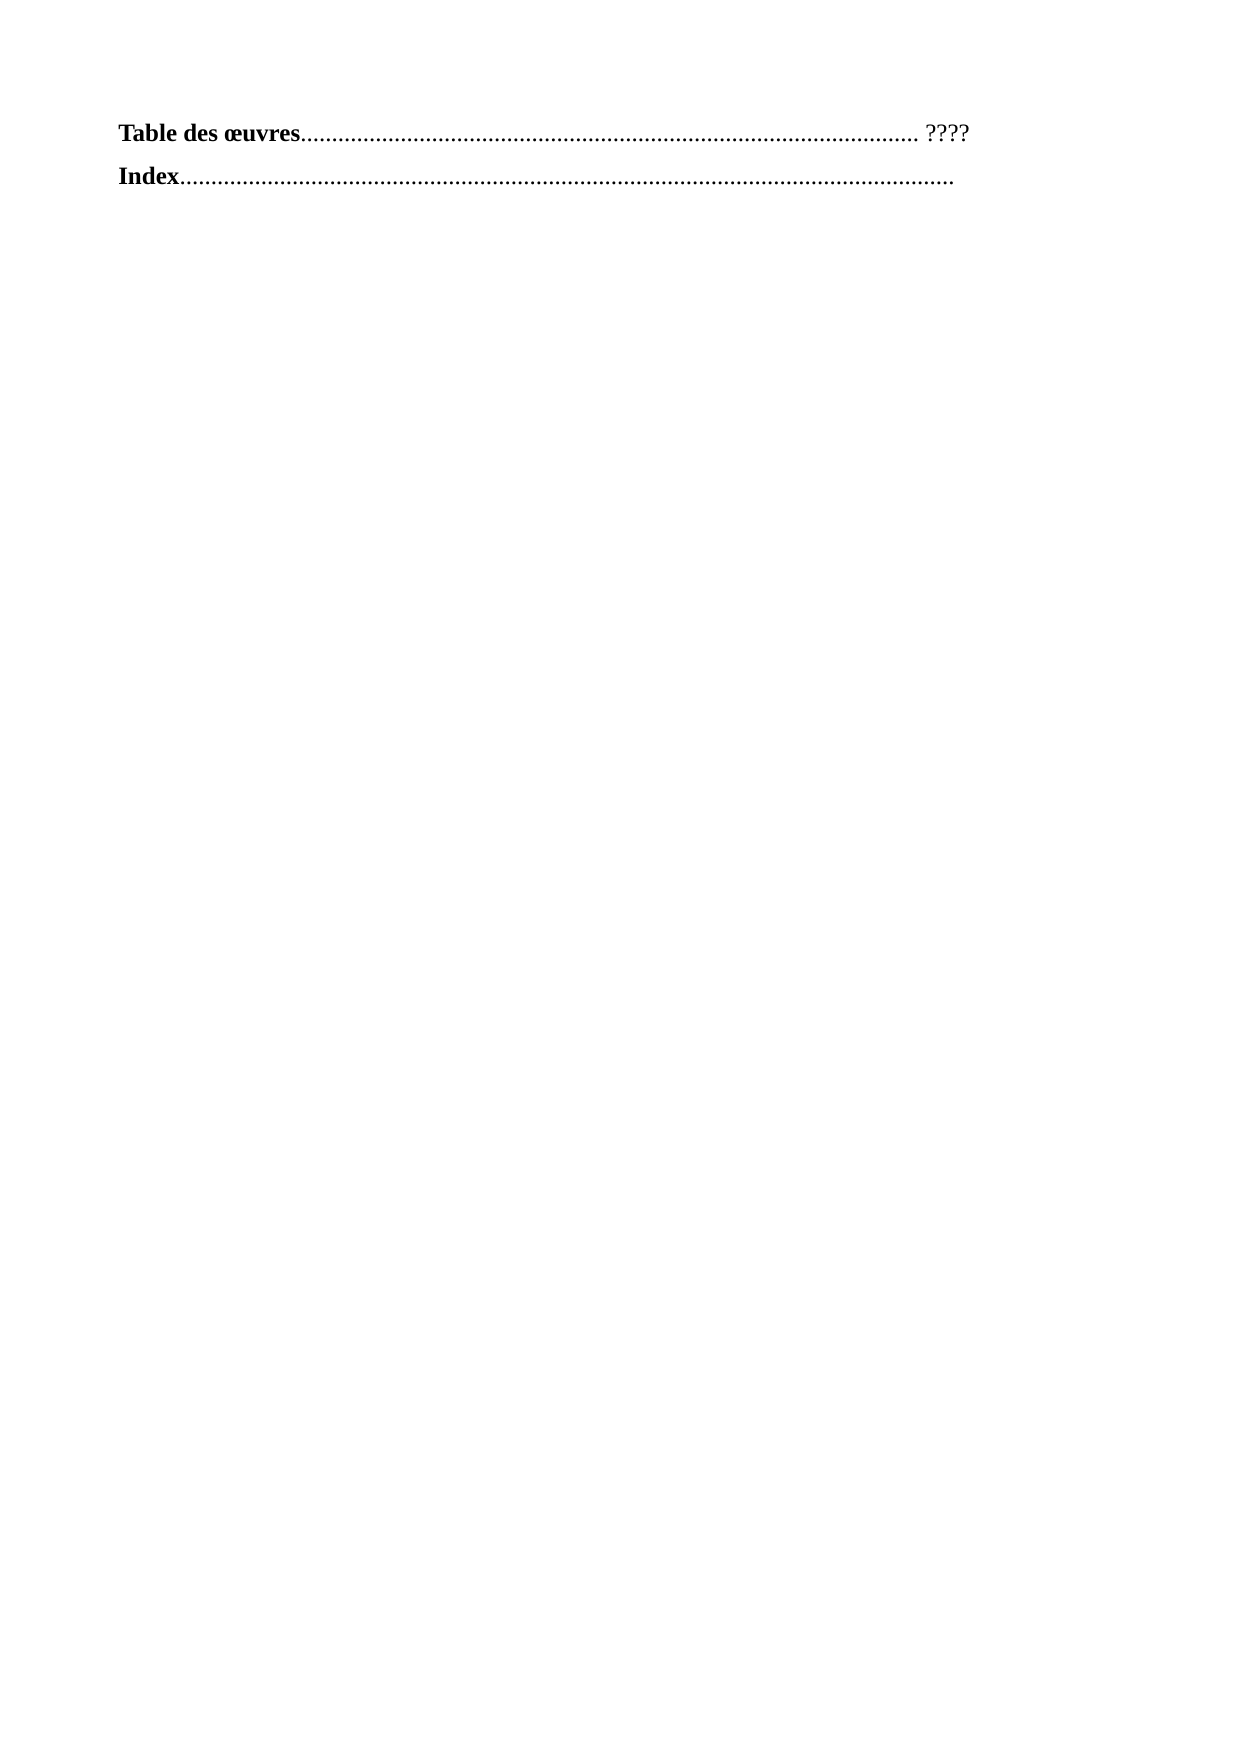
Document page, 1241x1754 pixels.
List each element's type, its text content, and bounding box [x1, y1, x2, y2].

text Table des œuvres................................................................................................... ???? [118, 118, 1122, 147]
text Index............................................................................................................................ [118, 161, 1122, 190]
